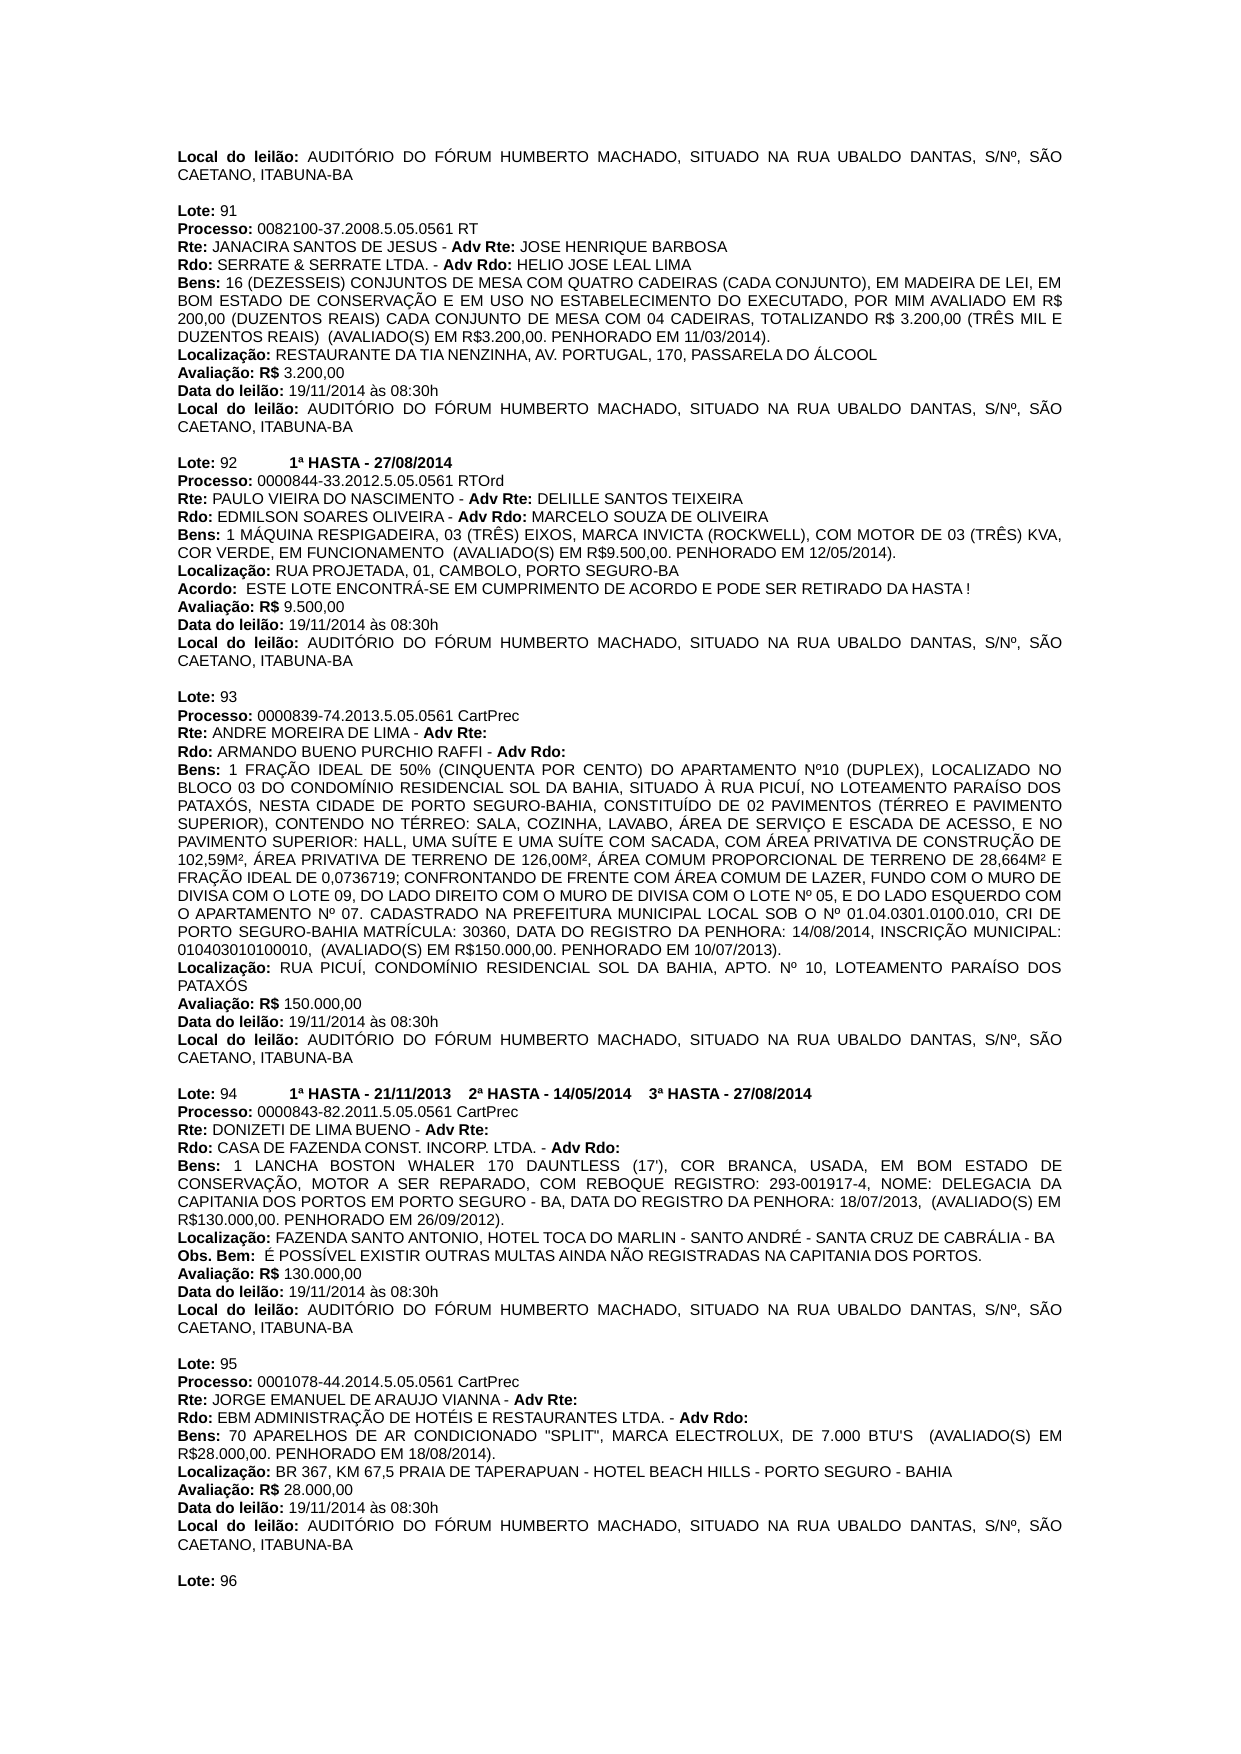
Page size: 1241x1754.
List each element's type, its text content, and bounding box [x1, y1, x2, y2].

text Local do leilão: AUDITÓRIO DO FÓRUM HUMBERTO MACHADO, SITUADO NA RUA UBALDO DANTAS, S/Nº, SÃO CAETANO, ITABUNA-BA [177, 634, 1063, 670]
text Data do leilão: 19/11/2014 às 08:30h [177, 382, 1063, 400]
text Bens: 1 LANCHA BOSTON WHALER 170 DAUNTLESS (17'), COR BRANCA, USADA, EM BOM ESTADO DE CONSERVAÇÃO, MOTOR A SER REPARADO, COM REBOQUE REGISTRO: 293-001917-4, NOME: DELEGACIA DA CAPITANIA DOS PORTOS EM PORTO SEGURO - BA, DATA DO REGISTRO DA PENHORA: 18/07/2013, (AVALIADO(S) EM R$130.000,00. PENHORADO EM 26/09/2012). [177, 1157, 1063, 1229]
text Avaliação: R$ 3.200,00 [177, 364, 1063, 382]
text Processo: 0082100-37.2008.5.05.0561 RT [177, 220, 1063, 238]
text Lote: 94 1ª HASTA - 21/11/2013 2ª HASTA - 14/05/2014 3ª HASTA - 27/08/2014 [177, 1085, 1063, 1103]
text Bens: 16 (DEZESSEIS) CONJUNTOS DE MESA COM QUATRO CADEIRAS (CADA CONJUNTO), EM MADEIRA DE LEI, EM BOM ESTADO DE CONSERVAÇÃO E EM USO NO ESTABELECIMENTO DO EXECUTADO, POR MIM AVALIADO EM R$ 200,00 (DUZENTOS REAIS) CADA CONJUNTO DE MESA COM 04 CADEIRAS, TOTALIZANDO R$ 3.200,00 (TRÊS MIL E DUZENTOS REAIS) (AVALIADO(S) EM R$3.200,00. PENHORADO EM 11/03/2014). [177, 274, 1063, 346]
text Processo: 0001078-44.2014.5.05.0561 CartPrec [177, 1373, 1063, 1391]
text Localização: RUA PICUÍ, CONDOMÍNIO RESIDENCIAL SOL DA BAHIA, APTO. Nº 10, LOTEAMENTO PARAÍSO DOS PATAXÓS [177, 958, 1063, 994]
text Rte: PAULO VIEIRA DO NASCIMENTO - Adv Rte: DELILLE SANTOS TEIXEIRA [177, 490, 1063, 508]
text Lote: 93 [177, 688, 1063, 706]
text Bens: 1 FRAÇÃO IDEAL DE 50% (CINQUENTA POR CENTO) DO APARTAMENTO Nº10 (DUPLEX), LOCALIZADO NO BLOCO 03 DO CONDOMÍNIO RESIDENCIAL SOL DA BAHIA, SITUADO À RUA PICUÍ, NO LOTEAMENTO PARAÍSO DOS PATAXÓS, NESTA CIDADE DE PORTO SEGURO-BAHIA, CONSTITUÍDO DE 02 PAVIMENTOS (TÉRREO E PAVIMENTO SUPERIOR), CONTENDO NO TÉRREO: SALA, COZINHA, LAVABO, ÁREA DE SERVIÇO E ESCADA DE ACESSO, E NO PAVIMENTO SUPERIOR: HALL, UMA SUÍTE E UMA SUÍTE COM SACADA, COM ÁREA PRIVATIVA DE CONSTRUÇÃO DE 102,59M², ÁREA PRIVATIVA DE TERRENO DE 126,00M², ÁREA COMUM PROPORCIONAL DE TERRENO DE 28,664M² E FRAÇÃO IDEAL DE 0,0736719; CONFRONTANDO DE FRENTE COM ÁREA COMUM DE LAZER, FUNDO COM O MURO DE DIVISA COM O LOTE 09, DO LADO DIREITO COM O MURO DE DIVISA COM O LOTE Nº 05, E DO LADO ESQUERDO COM O APARTAMENTO Nº 07. CADASTRADO NA PREFEITURA MUNICIPAL LOCAL SOB O Nº 01.04.0301.0100.010, CRI DE PORTO SEGURO-BAHIA MATRÍCULA: 30360, DATA DO REGISTRO DA PENHORA: 14/08/2014, INSCRIÇÃO MUNICIPAL: 010403010100010, (AVALIADO(S) EM R$150.000,00. PENHORADO EM 10/07/2013). [177, 760, 1063, 958]
text Processo: 0000844-33.2012.5.05.0561 RTOrd [177, 472, 1063, 490]
text Rdo: CASA DE FAZENDA CONST. INCORP. LTDA. - Adv Rdo: [177, 1139, 1063, 1157]
text Rte: DONIZETI DE LIMA BUENO - Adv Rte: [177, 1121, 1063, 1139]
text Rte: ANDRE MOREIRA DE LIMA - Adv Rte: [177, 724, 1063, 742]
text Lote: 92 1ª HASTA - 27/08/2014 [177, 454, 1063, 472]
text Processo: 0000839-74.2013.5.05.0561 CartPrec [177, 706, 1063, 724]
text Localização: RUA PROJETADA, 01, CAMBOLO, PORTO SEGURO-BA [177, 562, 1063, 580]
text Localização: BR 367, KM 67,5 PRAIA DE TAPERAPUAN - HOTEL BEACH HILLS - PORTO SEGURO - BAHIA [177, 1463, 1063, 1481]
text Obs. Bem: É POSSÍVEL EXISTIR OUTRAS MULTAS AINDA NÃO REGISTRADAS NA CAPITANIA DOS PORTOS. [177, 1247, 1063, 1265]
text Avaliação: R$ 150.000,00 [177, 994, 1063, 1013]
text Data do leilão: 19/11/2014 às 08:30h [177, 1283, 1063, 1301]
text Lote: 95 [177, 1355, 1063, 1373]
text Avaliação: R$ 28.000,00 [177, 1481, 1063, 1499]
text Local do leilão: AUDITÓRIO DO FÓRUM HUMBERTO MACHADO, SITUADO NA RUA UBALDO DANTAS, S/Nº, SÃO CAETANO, ITABUNA-BA [177, 1301, 1063, 1337]
text Rdo: SERRATE & SERRATE LTDA. - Adv Rdo: HELIO JOSE LEAL LIMA [177, 256, 1063, 274]
text Data do leilão: 19/11/2014 às 08:30h [177, 1499, 1063, 1517]
text Rdo: EBM ADMINISTRAÇÃO DE HOTÉIS E RESTAURANTES LTDA. - Adv Rdo: [177, 1409, 1063, 1427]
text Rdo: ARMANDO BUENO PURCHIO RAFFI - Adv Rdo: [177, 742, 1063, 760]
text Acordo: ESTE LOTE ENCONTRÁ-SE EM CUMPRIMENTO DE ACORDO E PODE SER RETIRADO DA HASTA ! [177, 580, 1063, 598]
text Data do leilão: 19/11/2014 às 08:30h [177, 616, 1063, 634]
text Avaliação: R$ 9.500,00 [177, 598, 1063, 616]
text Lote: 96 [177, 1571, 1063, 1589]
text Processo: 0000843-82.2011.5.05.0561 CartPrec [177, 1103, 1063, 1121]
text Localização: FAZENDA SANTO ANTONIO, HOTEL TOCA DO MARLIN - SANTO ANDRÉ - SANTA CRUZ DE CABRÁLIA - BA [177, 1229, 1063, 1247]
text Lote: 91 [177, 202, 1063, 220]
text Local do leilão: AUDITÓRIO DO FÓRUM HUMBERTO MACHADO, SITUADO NA RUA UBALDO DANTAS, S/Nº, SÃO CAETANO, ITABUNA-BA [177, 400, 1063, 436]
text Local do leilão: AUDITÓRIO DO FÓRUM HUMBERTO MACHADO, SITUADO NA RUA UBALDO DANTAS, S/Nº, SÃO CAETANO, ITABUNA-BA [177, 148, 1063, 184]
text Localização: RESTAURANTE DA TIA NENZINHA, AV. PORTUGAL, 170, PASSARELA DO ÁLCOOL [177, 346, 1063, 364]
text Avaliação: R$ 130.000,00 [177, 1265, 1063, 1283]
text Rte: JORGE EMANUEL DE ARAUJO VIANNA - Adv Rte: [177, 1391, 1063, 1409]
text Bens: 70 APARELHOS DE AR CONDICIONADO "SPLIT", MARCA ELECTROLUX, DE 7.000 BTU'S (AVALIADO(S) EM R$28.000,00. PENHORADO EM 18/08/2014). [177, 1427, 1063, 1463]
text Rdo: EDMILSON SOARES OLIVEIRA - Adv Rdo: MARCELO SOUZA DE OLIVEIRA [177, 508, 1063, 526]
text Data do leilão: 19/11/2014 às 08:30h [177, 1013, 1063, 1031]
text Local do leilão: AUDITÓRIO DO FÓRUM HUMBERTO MACHADO, SITUADO NA RUA UBALDO DANTAS, S/Nº, SÃO CAETANO, ITABUNA-BA [177, 1517, 1063, 1553]
text Local do leilão: AUDITÓRIO DO FÓRUM HUMBERTO MACHADO, SITUADO NA RUA UBALDO DANTAS, S/Nº, SÃO CAETANO, ITABUNA-BA [177, 1031, 1063, 1067]
text Rte: JANACIRA SANTOS DE JESUS - Adv Rte: JOSE HENRIQUE BARBOSA [177, 238, 1063, 256]
text Bens: 1 MÁQUINA RESPIGADEIRA, 03 (TRÊS) EIXOS, MARCA INVICTA (ROCKWELL), COM MOTOR DE 03 (TRÊS) KVA, COR VERDE, EM FUNCIONAMENTO (AVALIADO(S) EM R$9.500,00. PENHORADO EM 12/05/2014). [177, 526, 1063, 562]
